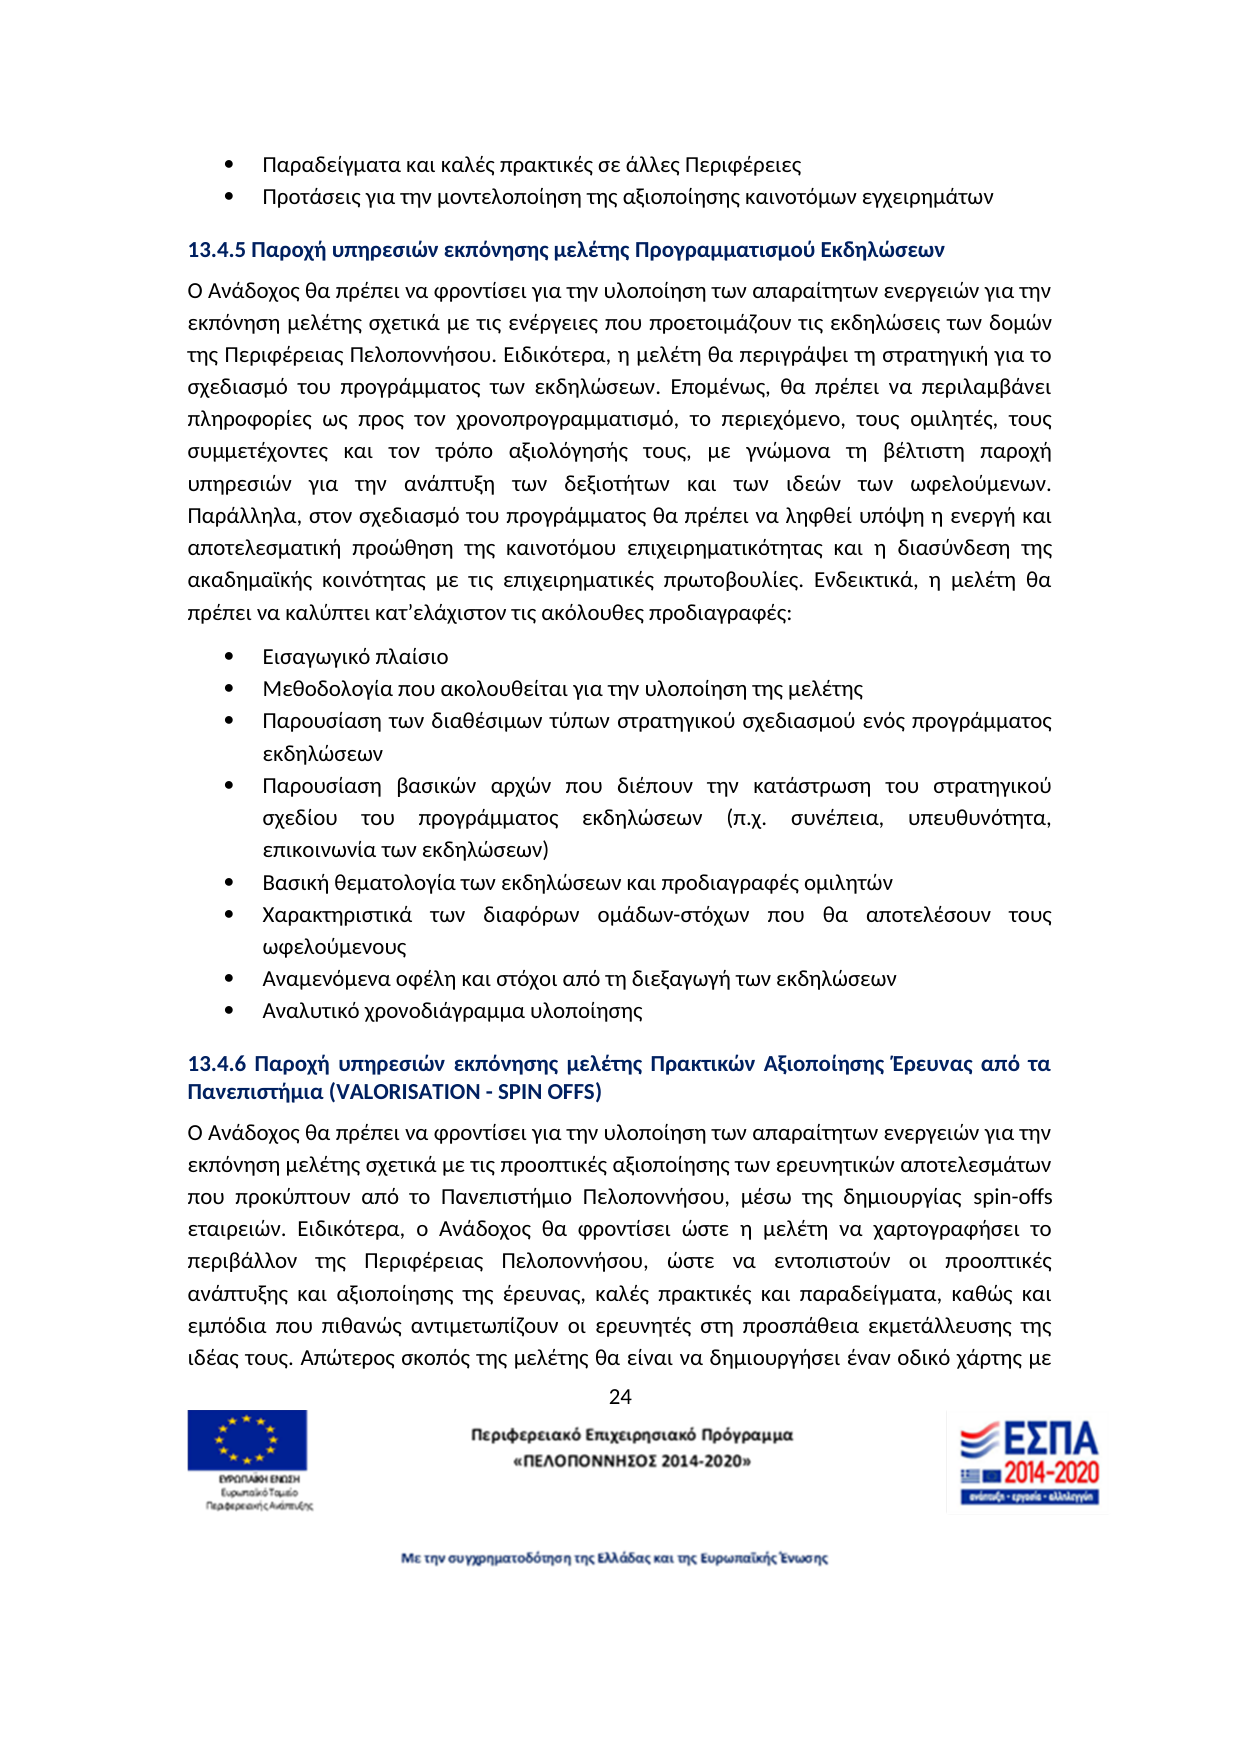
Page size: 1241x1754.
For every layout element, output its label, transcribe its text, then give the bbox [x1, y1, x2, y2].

list Αναλυτικό χρονοδιάγραμμα υλοποίησης [225, 996, 1053, 1024]
list Χαρακτηριστικά των διαφόρων ομάδων-στόχων που θα αποτελέσουν τους ωφελούμενους [225, 900, 1053, 960]
list Παρουσίαση των διαθέσιμων τύπων στρατηγικού σχεδιασμού ενός προγράμματος εκδηλώσεων [225, 707, 1053, 767]
list Βασική θεματολογία των εκδηλώσεων και προδιαγραφές ομιλητών [225, 868, 1053, 896]
list Μεθοδολογία που ακολουθείται για την υλοποίηση της μελέτης [225, 674, 1053, 702]
text Ο Ανάδοχος θα πρέπει να φροντίσει για την υλοποίηση των απαραίτητων ενεργειών για την εκπόνηση μελέτης σχετικά με τις προοπτικές αξιοποίησης των ερευνητικών αποτελεσμάτων που προκύπτουν από το Πανεπιστήμιο Πελοποννήσου, μέσω της δημιουργίας spin-offs εταιρειών. Ειδικότερα, ο Ανάδοχος θα φροντίσει ώστε η μελέτη να χαρτογραφήσει το περιβάλλον της Περιφέρειας Πελοποννήσου, ώστε να εντοπιστούν οι προοπτικές ανάπτυξης και αξιοποίησης της έρευνας, καλές πρακτικές και παραδείγματα, καθώς και εμπόδια που πιθανώς αντιμετωπίζουν οι ερευνητές στη προσπάθεια εκμετάλλευσης της ιδέας τους. Απώτερος σκοπός της μελέτης θα είναι να δημιουργήσει έναν οδικό χάρτης με [187, 1118, 1053, 1371]
list Εισαγωγικό πλαίσιο [225, 642, 1053, 670]
list Παρουσίαση βασικών αρχών που διέπουν την κατάστρωση του στρατηγικού σχεδίου του προγράμματος εκδηλώσεων (π.χ. συνέπεια, υπευθυνότητα, επικοινωνία των εκδηλώσεων) [225, 771, 1053, 863]
text 13.4.5 Παροχή υπηρεσιών εκπόνησης μελέτης Προγραμματισμού Εκδηλώσεων [187, 235, 1053, 263]
list Παραδείγματα και καλές πρακτικές σε άλλες Περιφέρειες [225, 150, 1053, 178]
text Ο Ανάδοχος θα πρέπει να φροντίσει για την υλοποίηση των απαραίτητων ενεργειών για την εκπόνηση μελέτης σχετικά με τις ενέργειες που προετοιμάζουν τις εκδηλώσεις των δομών της Περιφέρειας Πελοποννήσου. Ειδικότερα, η μελέτη θα περιγράψει τη στρατηγική για το σχεδιασμό του προγράμματος των εκδηλώσεων. Επομένως, θα πρέπει να περιλαμβάνει πληροφορίες ως προς τον χρονοπρογραμματισμό, το περιεχόμενο, τους ομιλητές, τους συμμετέχοντες και τον τρόπο αξιολόγησής τους, με γνώμονα τη βέλτιστη παροχή υπηρεσιών για την ανάπτυξη των δεξιοτήτων και των ιδεών των ωφελούμενων. Παράλληλα, στον σχεδιασμό του προγράμματος θα πρέπει να ληφθεί υπόψη η ενεργή και αποτελεσματική προώθηση της καινοτόμου επιχειρηματικότητας και η διασύνδεση της ακαδημαϊκής κοινότητας με τις επιχειρηματικές πρωτοβουλίες. Ενδεικτικά, η μελέτη θα πρέπει να καλύπτει κατ’ελάχιστον τις ακόλουθες προδιαγραφές: [187, 276, 1053, 626]
list Αναμενόμενα οφέλη και στόχοι από τη διεξαγωγή των εκδηλώσεων [225, 964, 1053, 992]
list Προτάσεις για την μοντελοποίηση της αξιοποίησης καινοτόμων εγχειρημάτων [225, 182, 1053, 210]
text 13.4.6 Παροχή υπηρεσιών εκπόνησης μελέτης Πρακτικών Αξιοποίησης Έρευνας από τα Πανεπιστήμια (VALORISATION - SPIN OFFS) [187, 1049, 1053, 1105]
